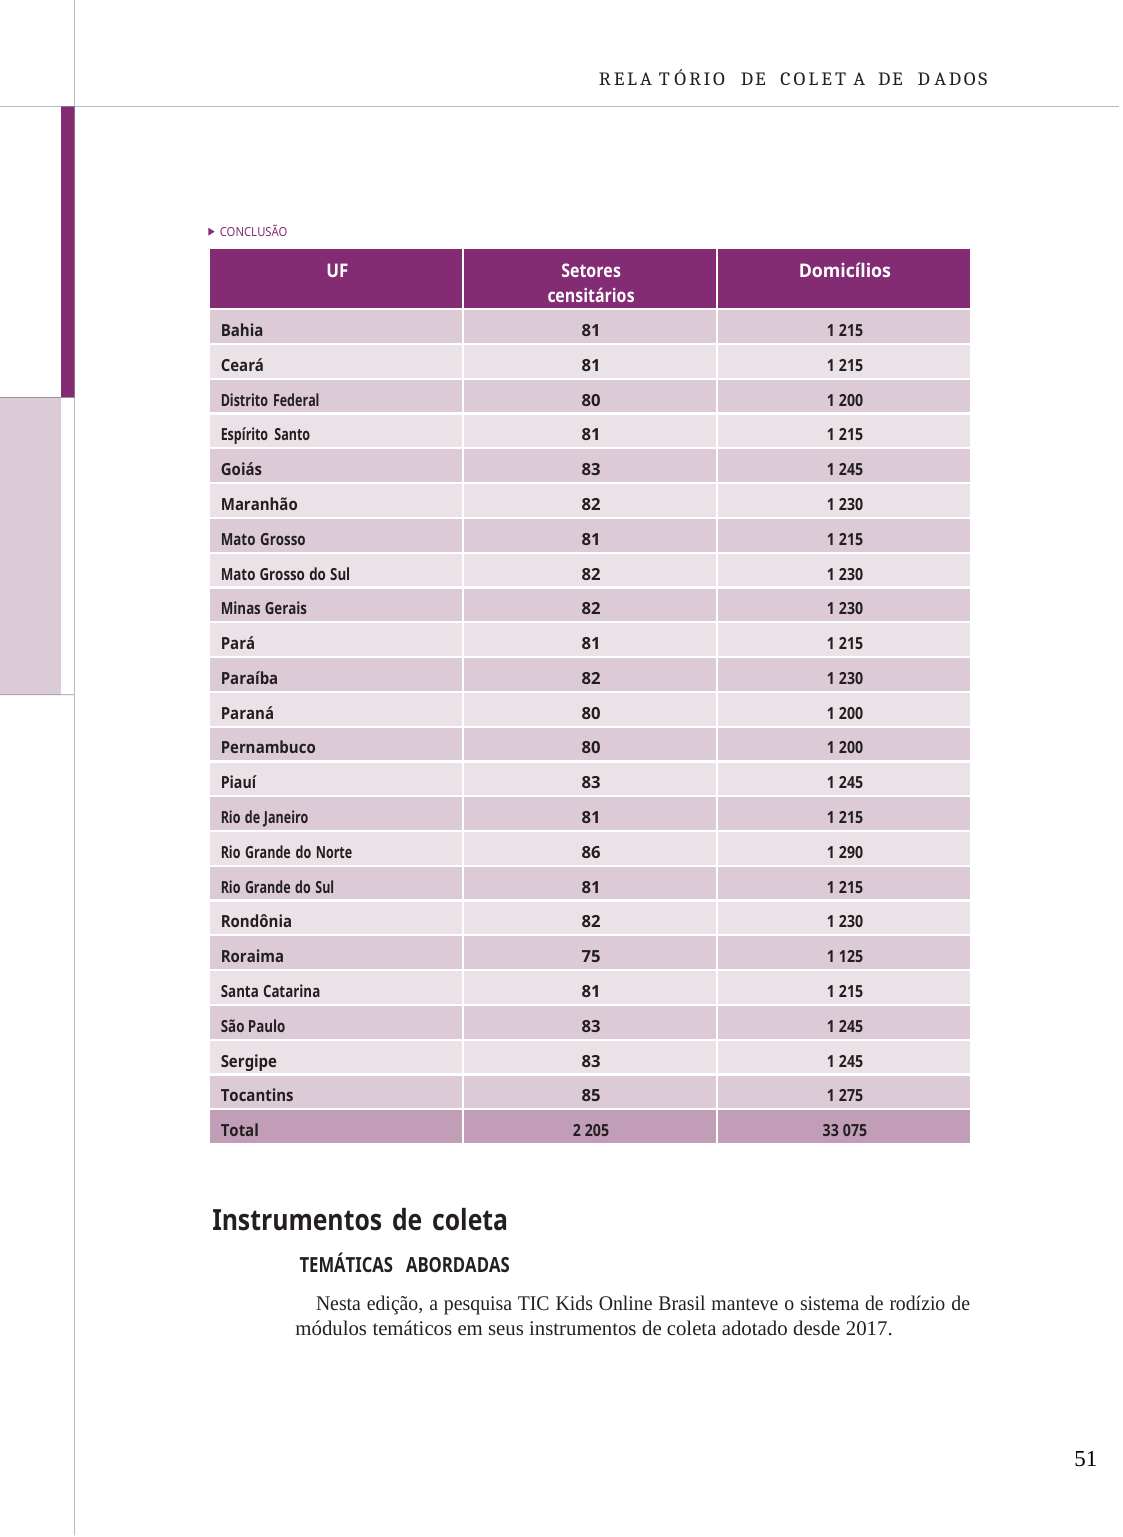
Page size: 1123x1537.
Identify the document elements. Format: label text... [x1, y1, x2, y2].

text Nesta edição, a pesquisa TIC Kids Online Brasil manteve o sistema de rodízio de módulos temáticos em seus instrumentos de coleta adotado desde 2017. [295, 1291, 1039, 1340]
table_cell 83 [464, 1041, 716, 1073]
table_cell 1 200 [718, 380, 970, 412]
table_cell Paraná [210, 693, 462, 726]
table_cell 1 215 [718, 867, 970, 899]
table_cell 82 [464, 484, 716, 517]
subtitle Instrumentos de coleta [212, 1200, 1075, 1239]
table_cell Rio Grande do Sul [210, 867, 462, 899]
table_cell Mato Grosso [210, 519, 462, 552]
table_cell Minas Gerais [210, 589, 462, 621]
table_cell Sergipe [210, 1041, 462, 1073]
table_cell Distrito Federal [210, 380, 462, 412]
table_cell 1 230 [718, 554, 970, 586]
table_cell Espírito Santo [210, 415, 462, 447]
table_cell 81 [464, 310, 716, 343]
table_cell 80 [464, 693, 716, 726]
table_cell 82 [464, 658, 716, 691]
table_cell Rio Grande do Norte [210, 832, 462, 865]
table_cell Pará [210, 623, 462, 656]
table_cell 81 [464, 797, 716, 830]
table_cell 1 230 [718, 484, 970, 517]
table_cell 1 245 [718, 1041, 970, 1073]
table_cell 81 [464, 415, 716, 447]
table_cell 82 [464, 589, 716, 621]
table_cell 2 205 [464, 1110, 716, 1143]
table_cell Goiás [210, 449, 462, 482]
table_cell 81 [464, 345, 716, 378]
table_cell São Paulo [210, 1006, 462, 1039]
table_cell Piauí [210, 763, 462, 795]
table_cell Ceará [210, 345, 462, 378]
table_cell Rondônia [210, 902, 462, 934]
table_cell 1 245 [718, 1006, 970, 1039]
table_cell Total [210, 1110, 462, 1143]
table_cell Paraíba [210, 658, 462, 691]
table_cell Rio de Janeiro [210, 797, 462, 830]
text ⯈ CONCLUSÃO [207, 223, 1075, 240]
table_header UF [210, 249, 462, 308]
table_cell 81 [464, 623, 716, 656]
table_header Setores censitários [464, 249, 716, 308]
table_cell 1 215 [718, 310, 970, 343]
table_cell Maranhão [210, 484, 462, 517]
table_cell 83 [464, 1006, 716, 1039]
table_cell 1 245 [718, 449, 970, 482]
table_cell 1 215 [718, 415, 970, 447]
table_cell Santa Catarina [210, 971, 462, 1004]
table_cell 83 [464, 763, 716, 795]
table_cell 1 230 [718, 902, 970, 934]
table_cell 81 [464, 971, 716, 1004]
table_cell 85 [464, 1076, 716, 1108]
table_cell 80 [464, 380, 716, 412]
table_cell 1 230 [718, 658, 970, 691]
table_cell 81 [464, 867, 716, 899]
table_cell 82 [464, 902, 716, 934]
table_cell 86 [464, 832, 716, 865]
table_cell 1 215 [718, 797, 970, 830]
table_cell Tocantins [210, 1076, 462, 1108]
table_cell 1 290 [718, 832, 970, 865]
table_cell 81 [464, 519, 716, 552]
table_cell Mato Grosso do Sul [210, 554, 462, 586]
table_cell 1 275 [718, 1076, 970, 1108]
table_cell 82 [464, 554, 716, 586]
table_cell 1 245 [718, 763, 970, 795]
table_cell 1 200 [718, 693, 970, 726]
table_cell 80 [464, 728, 716, 760]
table_cell Roraima [210, 936, 462, 969]
table_cell 1 215 [718, 345, 970, 378]
table_header Domicílios [718, 249, 970, 308]
table_cell 33 075 [718, 1110, 970, 1143]
table_cell Bahia [210, 310, 462, 343]
table_cell 83 [464, 449, 716, 482]
table_cell Pernambuco [210, 728, 462, 760]
table_cell 1 230 [718, 589, 970, 621]
table_cell 1 200 [718, 728, 970, 760]
table_cell 1 215 [718, 971, 970, 1004]
table_cell 1 215 [718, 623, 970, 656]
table_cell 1 125 [718, 936, 970, 969]
subtitle TEMÁTICAS ABORDADAS [299, 1250, 1075, 1279]
table_cell 75 [464, 936, 716, 969]
table_cell 1 215 [718, 519, 970, 552]
